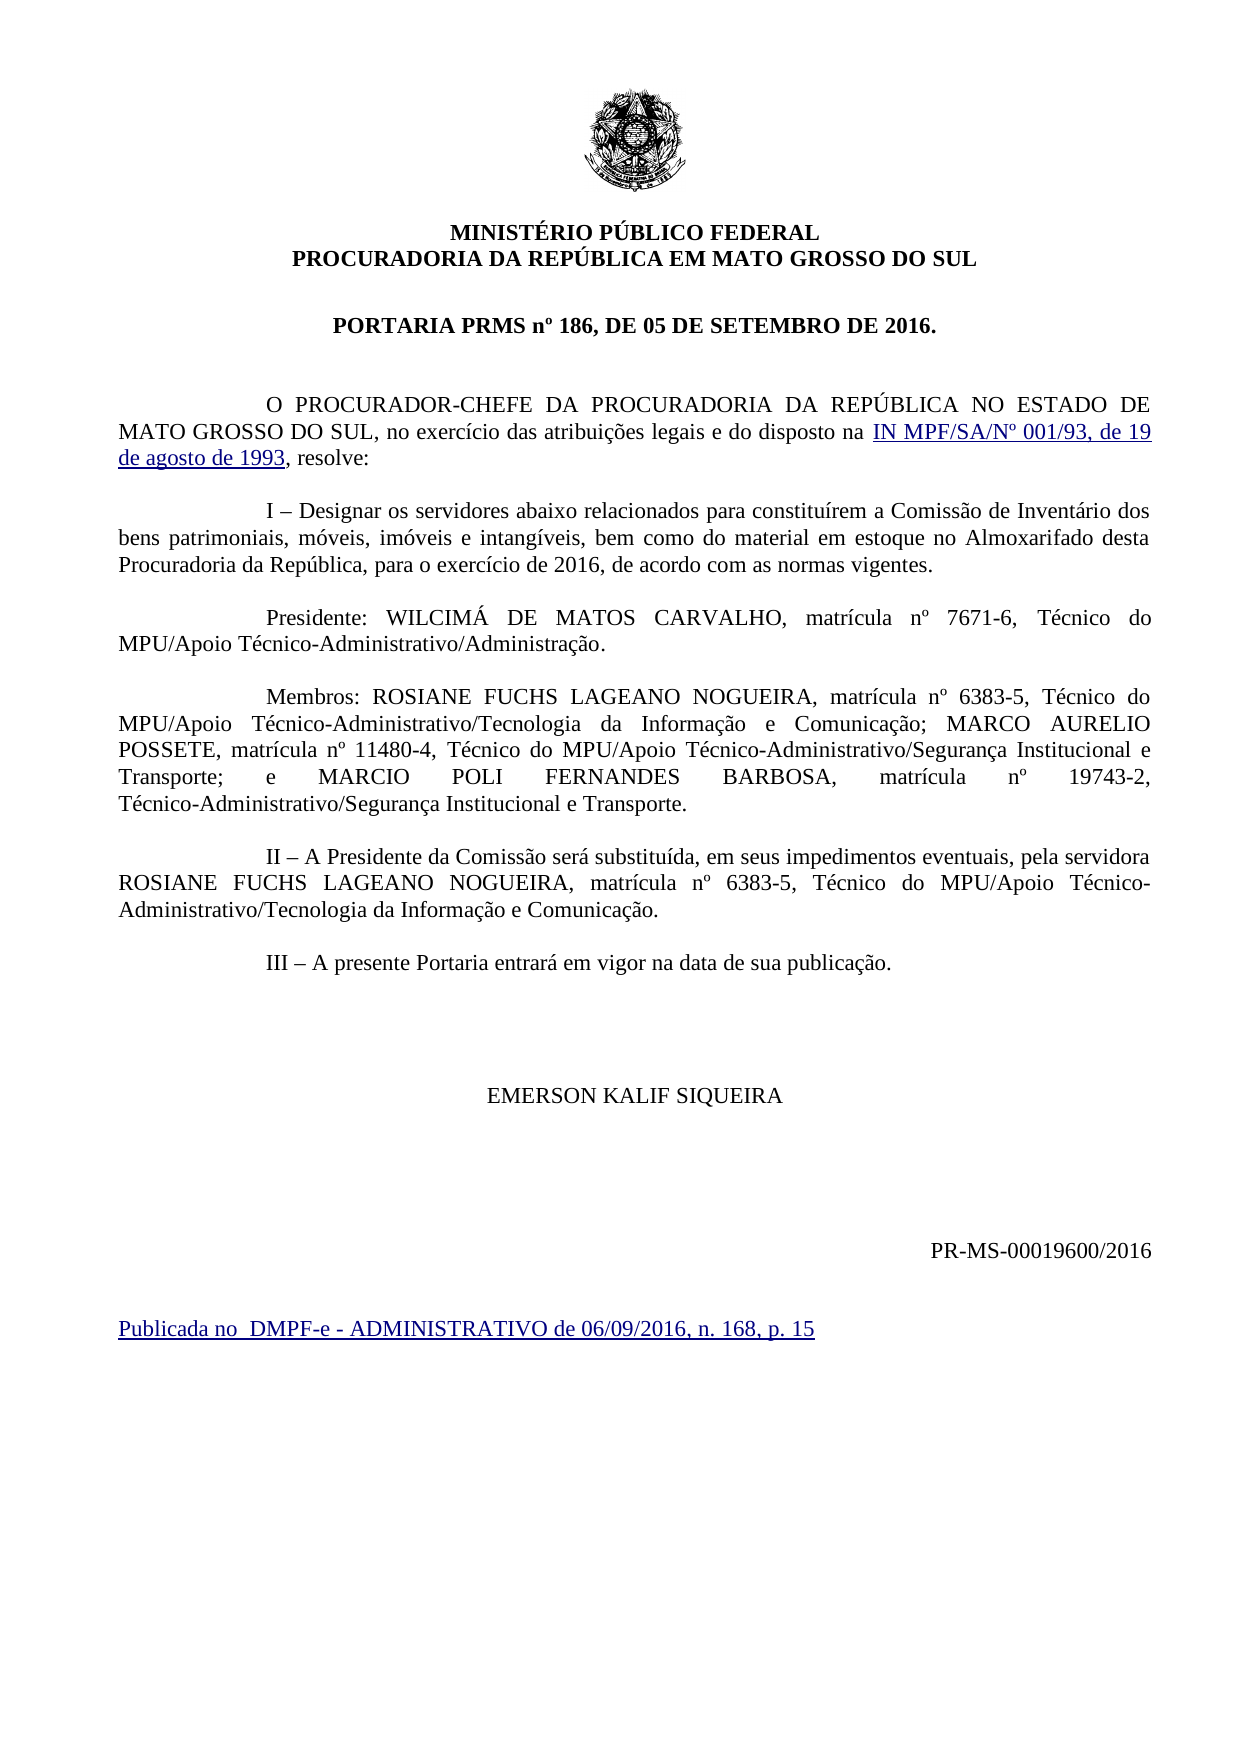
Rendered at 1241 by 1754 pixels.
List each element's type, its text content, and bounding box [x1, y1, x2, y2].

text Membros: ROSIANE FUCHS LAGEANO NOGUEIRA, matrícula nº 6383-5, Técnico do MPU/Apoio Técnico-Administrativo/Tecnologia da Informação e Comunicação; MARCO AURELIO POSSETE, matrícula nº 11480-4, Técnico do MPU/Apoio Técnico-Administrativo/Segurança Institucional e Transporte; e MARCIO POLI FERNANDES BARBOSA, matrícula nº 19743-2, Técnico-Administrativo/Segurança Institucional e Transporte. [118, 683, 1152, 816]
text Publicada no DMPF-e - ADMINISTRATIVO de 06/09/2016, n. 168, p. 15 [118, 1315, 1152, 1342]
text O PROCURADOR-CHEFE DA PROCURADORIA DA REPÚBLICA NO ESTADO DE MATO GROSSO DO SUL, no exercício das atribuições legais e do disposto na IN MPF/SA/Nº 001/93, de 19 de agosto de 1993, resolve: [118, 391, 1152, 471]
text Presidente: WILCIMÁ DE MATOS CARVALHO, matrícula nº 7671-6, Técnico do MPU/Apoio Técnico-Administrativo/Administração. [118, 603, 1152, 657]
text PR-MS-00019600/2016 [118, 1237, 1152, 1264]
subtitle PROCURADORIA DA REPÚBLICA EM MATO GROSSO DO SUL [118, 245, 1152, 272]
text EMERSON KALIF SIQUEIRA [118, 1082, 1152, 1108]
text II – A Presidente da Comissão será substituída, em seus impedimentos eventuais, pela servidora ROSIANE FUCHS LAGEANO NOGUEIRA, matrícula nº 6383-5, Técnico do MPU/Apoio Técnico-Administrativo/Tecnologia da Informação e Comunicação. [118, 843, 1152, 922]
text I – Designar os servidores abaixo relacionados para constituírem a Comissão de Inventário dos bens patrimoniais, móveis, imóveis e intangíveis, bem como do material em estoque no Almoxarifado desta Procuradoria da República, para o exercício de 2016, de acordo com as normas vigentes. [118, 497, 1152, 577]
text III – A presente Portaria entrará em vigor na data de sua publicação. [118, 949, 1152, 975]
text PORTARIA PRMS nº 186, DE 05 DE SETEMBRO DE 2016. [118, 311, 1152, 338]
text MINISTÉRIO PÚBLICO FEDERAL [118, 218, 1152, 245]
